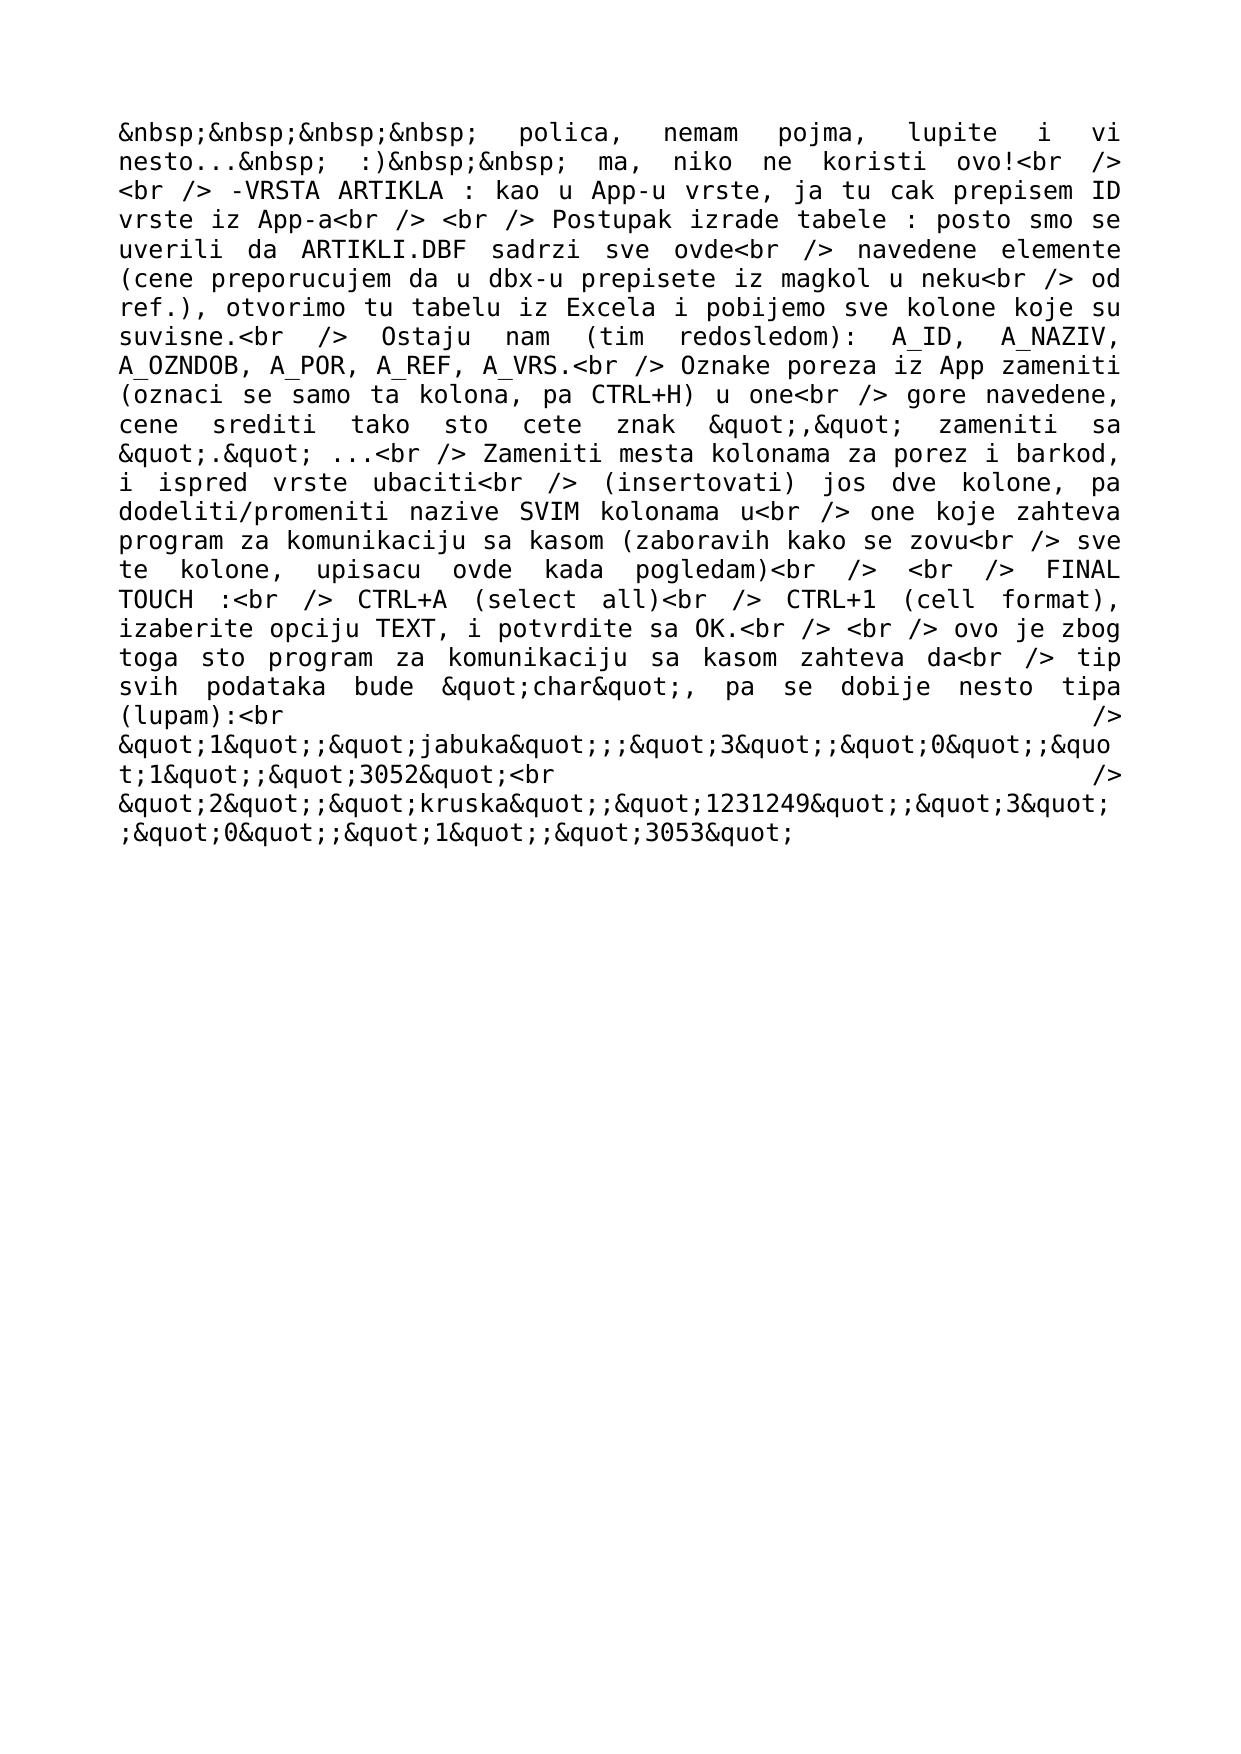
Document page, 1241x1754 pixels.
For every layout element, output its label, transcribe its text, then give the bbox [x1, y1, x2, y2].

text &nbsp;&nbsp;&nbsp;&nbsp; polica, nemam pojma, lupite i vi nesto...&nbsp; :)&nbsp;&nbsp; ma, niko ne koristi ovo!<br /> <br /> -VRSTA ARTIKLA : kao u App-u vrste, ja tu cak prepisem ID vrste iz App-a<br /> <br /> Postupak izrade tabele : posto smo se uverili da ARTIKLI.DBF sadrzi sve ovde<br /> navedene elemente (cene preporucujem da u dbx-u prepisete iz magkol u neku<br /> od ref.), otvorimo tu tabelu iz Excela i pobijemo sve kolone koje su suvisne.<br /> Ostaju nam (tim redosledom): A_ID, A_NAZIV, A_OZNDOB, A_POR, A_REF, A_VRS.<br /> Oznake poreza iz App zameniti (oznaci se samo ta kolona, pa CTRL+H) u one<br /> gore navedene, cene srediti tako sto cete znak &quot;,&quot; zameniti sa &quot;.&quot; ...<br /> Zameniti mesta kolonama za porez i barkod, i ispred vrste ubaciti<br /> (insertovati) jos dve kolone, pa dodeliti/promeniti nazive SVIM kolonama u<br /> one koje zahteva program za komunikaciju sa kasom (zaboravih kako se zovu<br /> sve te kolone, upisacu ovde kada pogledam)<br /> <br /> FINAL TOUCH :<br /> CTRL+A (select all)<br /> CTRL+1 (cell format), izaberite opciju TEXT, i potvrdite sa OK.<br /> <br /> ovo je zbog toga sto program za komunikaciju sa kasom zahteva da<br /> tip svih podataka bude &quot;char&quot;, pa se dobije nesto tipa (lupam):<br /> &quot;1&quot;;&quot;jabuka&quot;;;&quot;3&quot;;&quot;0&quot;;&quot;1&quot;;&quot;3052&quot;<br /> &quot;2&quot;;&quot;kruska&quot;;&quot;1231249&quot;;&quot;3&quot;;&quot;0&quot;;&quot;1&quot;;&quot;3053&quot; [118, 118, 1122, 847]
